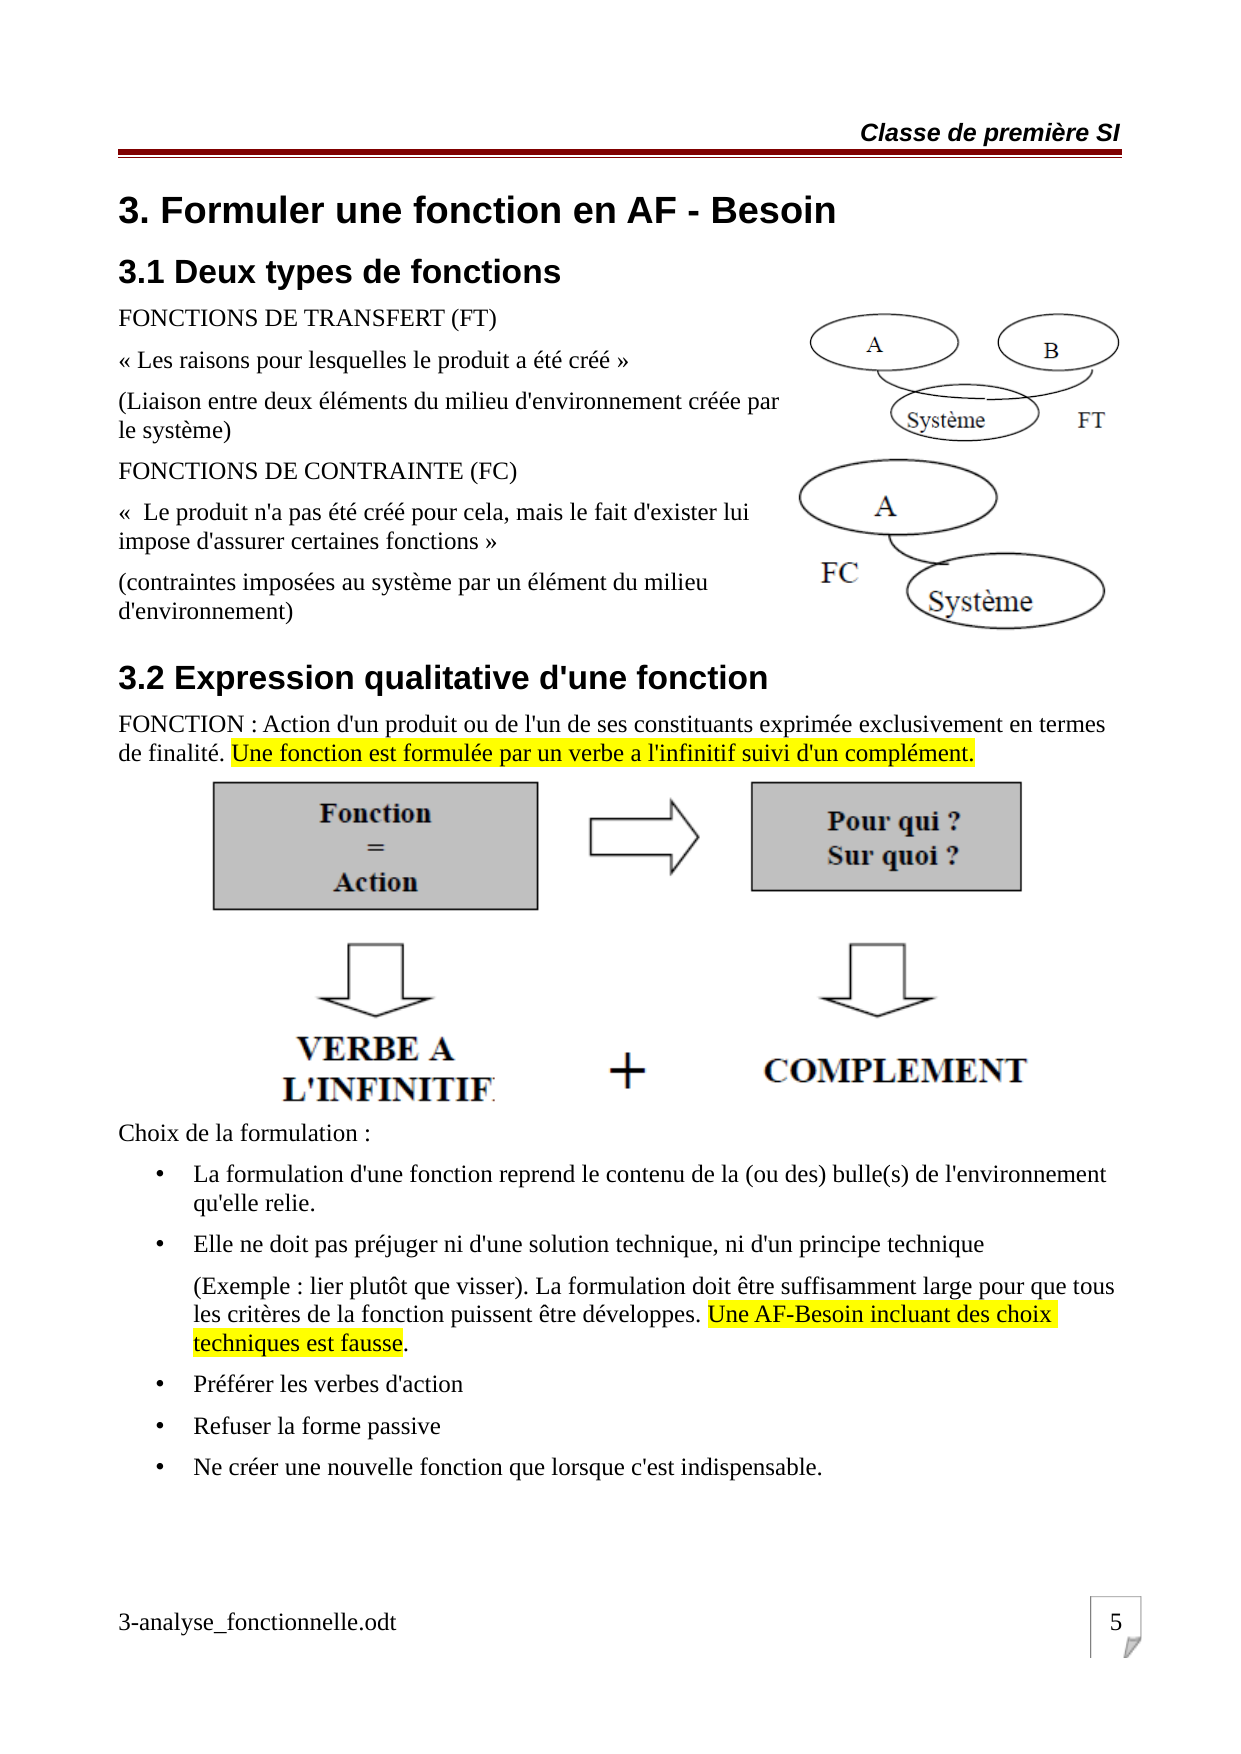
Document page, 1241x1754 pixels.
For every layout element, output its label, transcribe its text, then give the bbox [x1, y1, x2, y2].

subtitle 3.1 Deux types de fonctions [118, 252, 1122, 291]
text Choix de la formulation : [118, 1118, 1122, 1147]
picture [791, 456, 1112, 636]
list La formulation d'une fonction reprend le contenu de la (ou des) bulle(s) de l'environnement qu'elle relie. [156, 1159, 1122, 1217]
table_cell [792, 456, 1123, 637]
text FONCTION : Action d'un produit ou de l'un de ses constituants exprimée exclusivement en termes de finalité. Une fonction est formulée par un verbe a l'infinitif suivi d'un complément. [118, 709, 1122, 767]
picture [207, 779, 1033, 1106]
list Ne créer une nouvelle fonction que lorsque c'est indispensable. [156, 1452, 1122, 1481]
list (Exemple : lier plutôt que visser). La formulation doit être suffisamment large pour que tous les critères de la fonction puissent être développes. Une AF-Besoin incluant des choix techniques est fausse. [156, 1271, 1122, 1357]
picture [808, 303, 1123, 443]
list Refuser la forme passive [156, 1411, 1122, 1439]
table_header [792, 304, 1123, 456]
table_header FONCTIONS DE TRANSFERT (FT) « Les raisons pour lesquelles le produit a été créé » (Liaison entre deux éléments du milieu d'environnement créée par le système) [118, 304, 792, 456]
table_cell FONCTIONS DE CONTRAINTE (FC) « Le produit n'a pas été créé pour cela, mais le fait d'exister lui impose d'assurer certaines fonctions » (contraintes imposées au système par un élément du milieu d'environnement) [118, 456, 792, 637]
subtitle 3.2 Expression qualitative d'une fonction [118, 658, 1122, 697]
subtitle 3. Formuler une fonction en AF - Besoin [118, 188, 1122, 231]
list Préférer les verbes d'action [156, 1369, 1122, 1398]
list Elle ne doit pas préjuger ni d'une solution technique, ni d'un principe technique [156, 1229, 1122, 1258]
